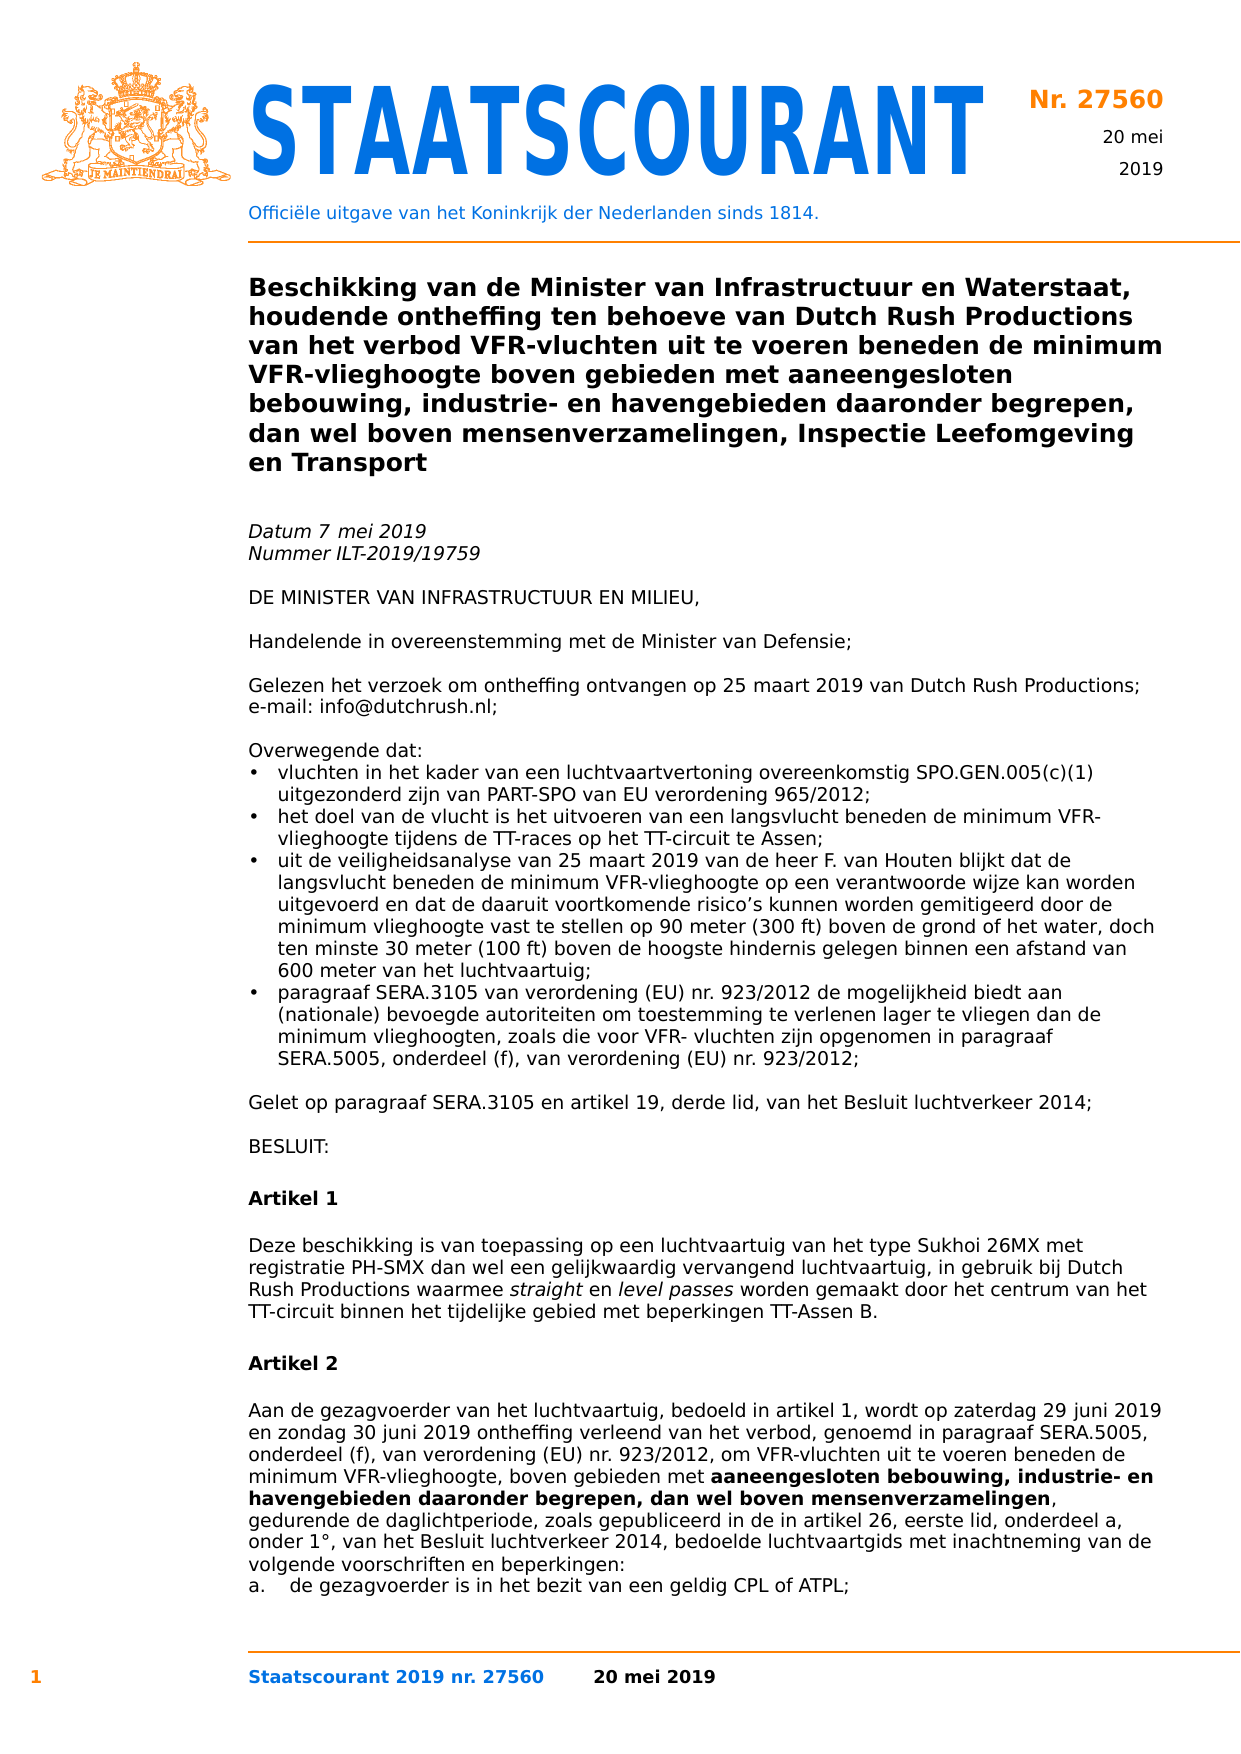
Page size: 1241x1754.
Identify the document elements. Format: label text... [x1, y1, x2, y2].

table_cell Officiële uitgave van het Koninkrijk der Nederlanden sinds 1814. [248, 203, 1240, 241]
text Deze beschikking is van toepassing op een luchtvaartuig van het type Sukhoi 26MX met registratie PH-SMX dan wel een gelijkwaardig vervangend luchtvaartuig, in gebruik bij Dutch Rush Productions waarmee straight en level passes worden gemaakt door het centrum van het TT-circuit binnen het tijdelijke gebied met beperkingen TT-Assen B. [248, 1235, 1163, 1323]
text • vluchten in het kader van een luchtvaartvertoning overeenkomstig SPO.GEN.005(c)(1) uitgezonderd zijn van PART-SPO van EU verordening 965/2012; [248, 762, 1163, 806]
table_header Nr. 27560 [998, 62, 1240, 121]
table_header STAATSCOURANT [248, 62, 998, 203]
text Handelende in overeenstemming met de Minister van Defensie; [248, 631, 1163, 653]
subtitle Artikel 2 [248, 1353, 1163, 1374]
table_header [25, 62, 248, 241]
picture [41, 62, 231, 186]
subtitle Beschikking van de Minister van Infrastructuur en Waterstaat, houdende ontheffing ten behoeve van Dutch Rush Productions van het verbod VFR-vluchten uit te voeren beneden de minimum VFR-vlieghoogte boven gebieden met aaneengesloten bebouwing, industrie- en havengebieden daaronder begrepen, dan wel boven mensenverzamelingen, Inspectie Leefomgeving en Transport [248, 273, 1163, 477]
text Overwegende dat: [248, 740, 1163, 762]
text Gelezen het verzoek om ontheffing ontvangen op 25 maart 2019 van Dutch Rush Productions; e-mail: info@dutchrush.nl; [248, 674, 1163, 718]
text • uit de veiligheidsanalyse van 25 maart 2019 van de heer F. van Houten blijkt dat de langsvlucht beneden de minimum VFR-vlieghoogte op een verantwoorde wijze kan worden uitgevoerd en dat de daaruit voortkomende risico’s kunnen worden gemitigeerd door de minimum vlieghoogte vast te stellen op 90 meter (300 ft) boven de grond of het water, doch ten minste 30 meter (100 ft) boven de hoogste hindernis gelegen binnen een afstand van 600 meter van het luchtvaartuig; [248, 850, 1163, 982]
text Datum 7 mei 2019 [248, 521, 1163, 543]
text • paragraaf SERA.3105 van verordening (EU) nr. 923/2012 de mogelijkheid biedt aan (nationale) bevoegde autoriteiten om toestemming te verlenen lager te vliegen dan de minimum vlieghoogten, zoals die voor VFR- vluchten zijn opgenomen in paragraaf SERA.5005, onderdeel (f), van verordening (EU) nr. 923/2012; [248, 982, 1163, 1070]
text Gelet op paragraaf SERA.3105 en artikel 19, derde lid, van het Besluit luchtverkeer 2014; [248, 1092, 1163, 1114]
text a. de gezagvoerder is in het bezit van een geldig CPL of ATPL; [248, 1575, 1163, 1597]
text Aan de gezagvoerder van het luchtvaartuig, bedoeld in artikel 1, wordt op zaterdag 29 juni 2019 en zondag 30 juni 2019 ontheffing verleend van het verbod, genoemd in paragraaf SERA.5005, onderdeel (f), van verordening (EU) nr. 923/2012, om VFR-vluchten uit te voeren beneden de minimum VFR-vlieghoogte, boven gebieden met aaneengesloten bebouwing, industrie- en havengebieden daaronder begrepen, dan wel boven mensenverzamelingen, gedurende de daglichtperiode, zoals gepubliceerd in de in artikel 26, eerste lid, onderdeel a, onder 1°, van het Besluit luchtverkeer 2014, bedoelde luchtvaartgids met inachtneming van de volgende voorschriften en beperkingen: [248, 1399, 1163, 1575]
subtitle Artikel 1 [248, 1188, 1163, 1210]
text DE MINISTER VAN INFRASTRUCTUUR EN MILIEU, [248, 587, 1163, 609]
text BESLUIT: [248, 1136, 1163, 1158]
table_cell 20 mei [998, 121, 1240, 153]
text Nummer ILT-2019/19759 [248, 543, 1163, 565]
table_cell 2019 [998, 153, 1240, 203]
text • het doel van de vlucht is het uitvoeren van een langsvlucht beneden de minimum VFR-vlieghoogte tijdens de TT-races op het TT-circuit te Assen; [248, 806, 1163, 850]
